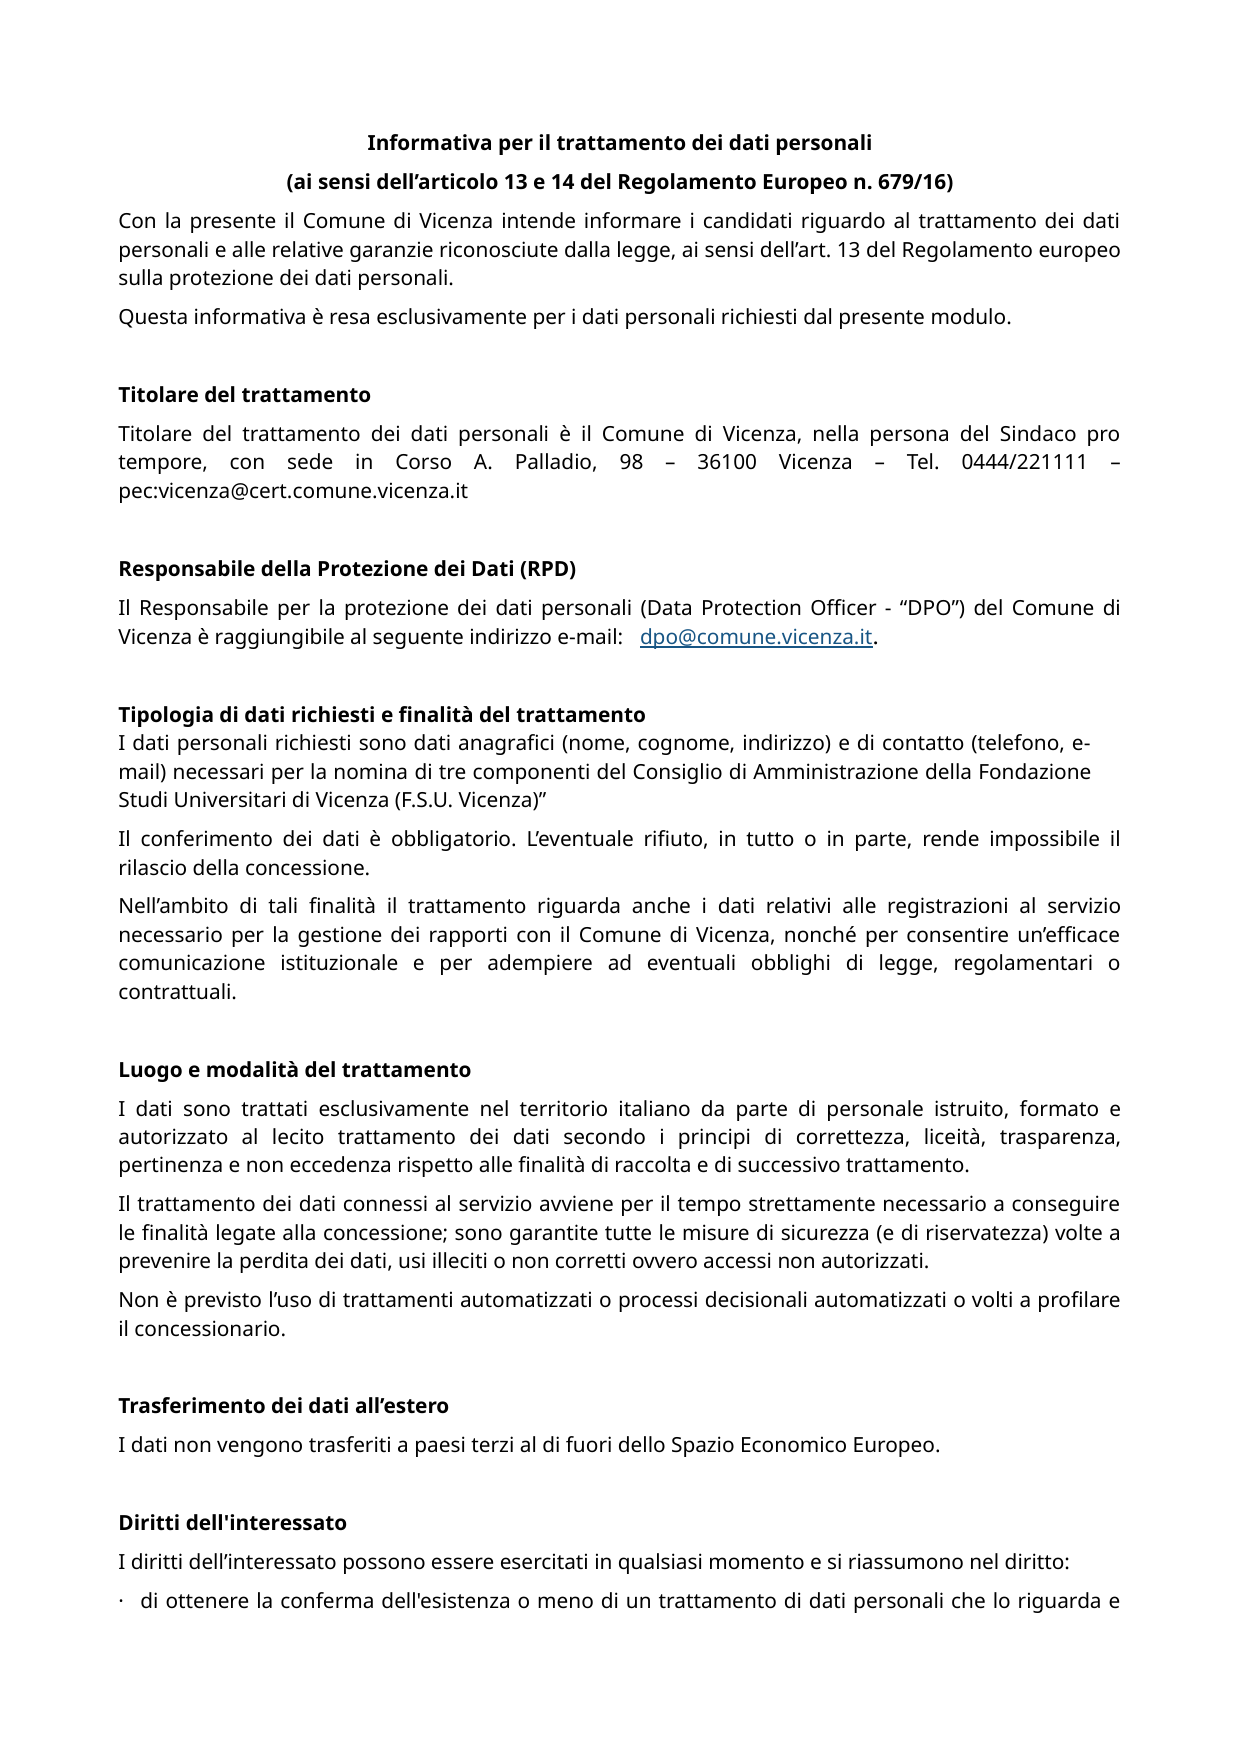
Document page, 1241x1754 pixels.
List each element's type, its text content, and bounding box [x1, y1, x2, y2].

text Non è previsto l’uso di trattamenti automatizzati o processi decisionali automatizzati o volti a profilare il concessionario. [118, 1285, 1122, 1342]
text Con la presente il Comune di Vicenza intende informare i candidati riguardo al trattamento dei dati personali e alle relative garanzie riconosciute dalla legge, ai sensi dell’art. 13 del Regolamento europeo sulla protezione dei dati personali. [118, 206, 1122, 292]
text Questa informativa è resa esclusivamente per i dati personali richiesti dal presente modulo. [118, 302, 1122, 330]
text Trasferimento dei dati all’estero [118, 1392, 1122, 1420]
text Titolare del trattamento [118, 380, 1122, 408]
text Il conferimento dei dati è obbligatorio. L’eventuale rifiuto, in tutto o in parte, rende impossibile il rilascio della concessione. [118, 824, 1122, 881]
text Titolare del trattamento dei dati personali è il Comune di Vicenza, nella persona del Sindaco pro tempore, con sede in Corso A. Palladio, 98 – 36100 Vicenza – Tel. 0444/221111 – pec:vicenza@cert.comune.vicenza.it [118, 419, 1122, 504]
text Diritti dell'interessato [118, 1508, 1122, 1537]
text I diritti dell’interessato possono essere esercitati in qualsiasi momento e si riassumono nel diritto: [118, 1547, 1122, 1576]
text · di ottenere la conferma dell'esistenza o meno di un trattamento di dati personali che lo riguarda e [118, 1586, 1122, 1615]
text Tipologia di dati richiesti e finalità del trattamento [118, 700, 1122, 728]
text Nell’ambito di tali finalità il trattamento riguarda anche i dati relativi alle registrazioni al servizio necessario per la gestione dei rapporti con il Comune di Vicenza, nonché per consentire un’efficace comunicazione istituzionale e per adempiere ad eventuali obblighi di legge, regolamentari o contrattuali. [118, 892, 1122, 1005]
text Il Responsabile per la protezione dei dati personali (Data Protection Officer - “DPO”) del Comune di Vicenza è raggiungibile al seguente indirizzo e-mail: dpo@comune.vicenza.it. [118, 593, 1122, 651]
text (ai sensi dell’articolo 13 e 14 del Regolamento Europeo n. 679/16) [118, 167, 1122, 196]
text Luogo e modalità del trattamento [118, 1055, 1122, 1083]
text Il trattamento dei dati connessi al servizio avviene per il tempo strettamente necessario a conseguire le finalità legate alla concessione; sono garantite tutte le misure di sicurezza (e di riservatezza) volte a prevenire la perdita dei dati, usi illeciti o non corretti ovvero accessi non autorizzati. [118, 1189, 1122, 1275]
text Responsabile della Protezione dei Dati (RPD) [118, 554, 1122, 582]
text I dati non vengono trasferiti a paesi terzi al di fuori dello Spazio Economico Europeo. [118, 1431, 1122, 1459]
text I dati personali richiesti sono dati anagrafici (nome, cognome, indirizzo) e di contatto (telefono, e-mail) necessari per la nomina di tre componenti del Consiglio di Amministrazione della Fondazione Studi Universitari di Vicenza (F.S.U. Vicenza)” [118, 728, 1093, 814]
text I dati sono trattati esclusivamente nel territorio italiano da parte di personale istruito, formato e autorizzato al lecito trattamento dei dati secondo i principi di correttezza, liceità, trasparenza, pertinenza e non eccedenza rispetto alle finalità di raccolta e di successivo trattamento. [118, 1094, 1122, 1179]
text Informativa per il trattamento dei dati personali [118, 128, 1122, 157]
